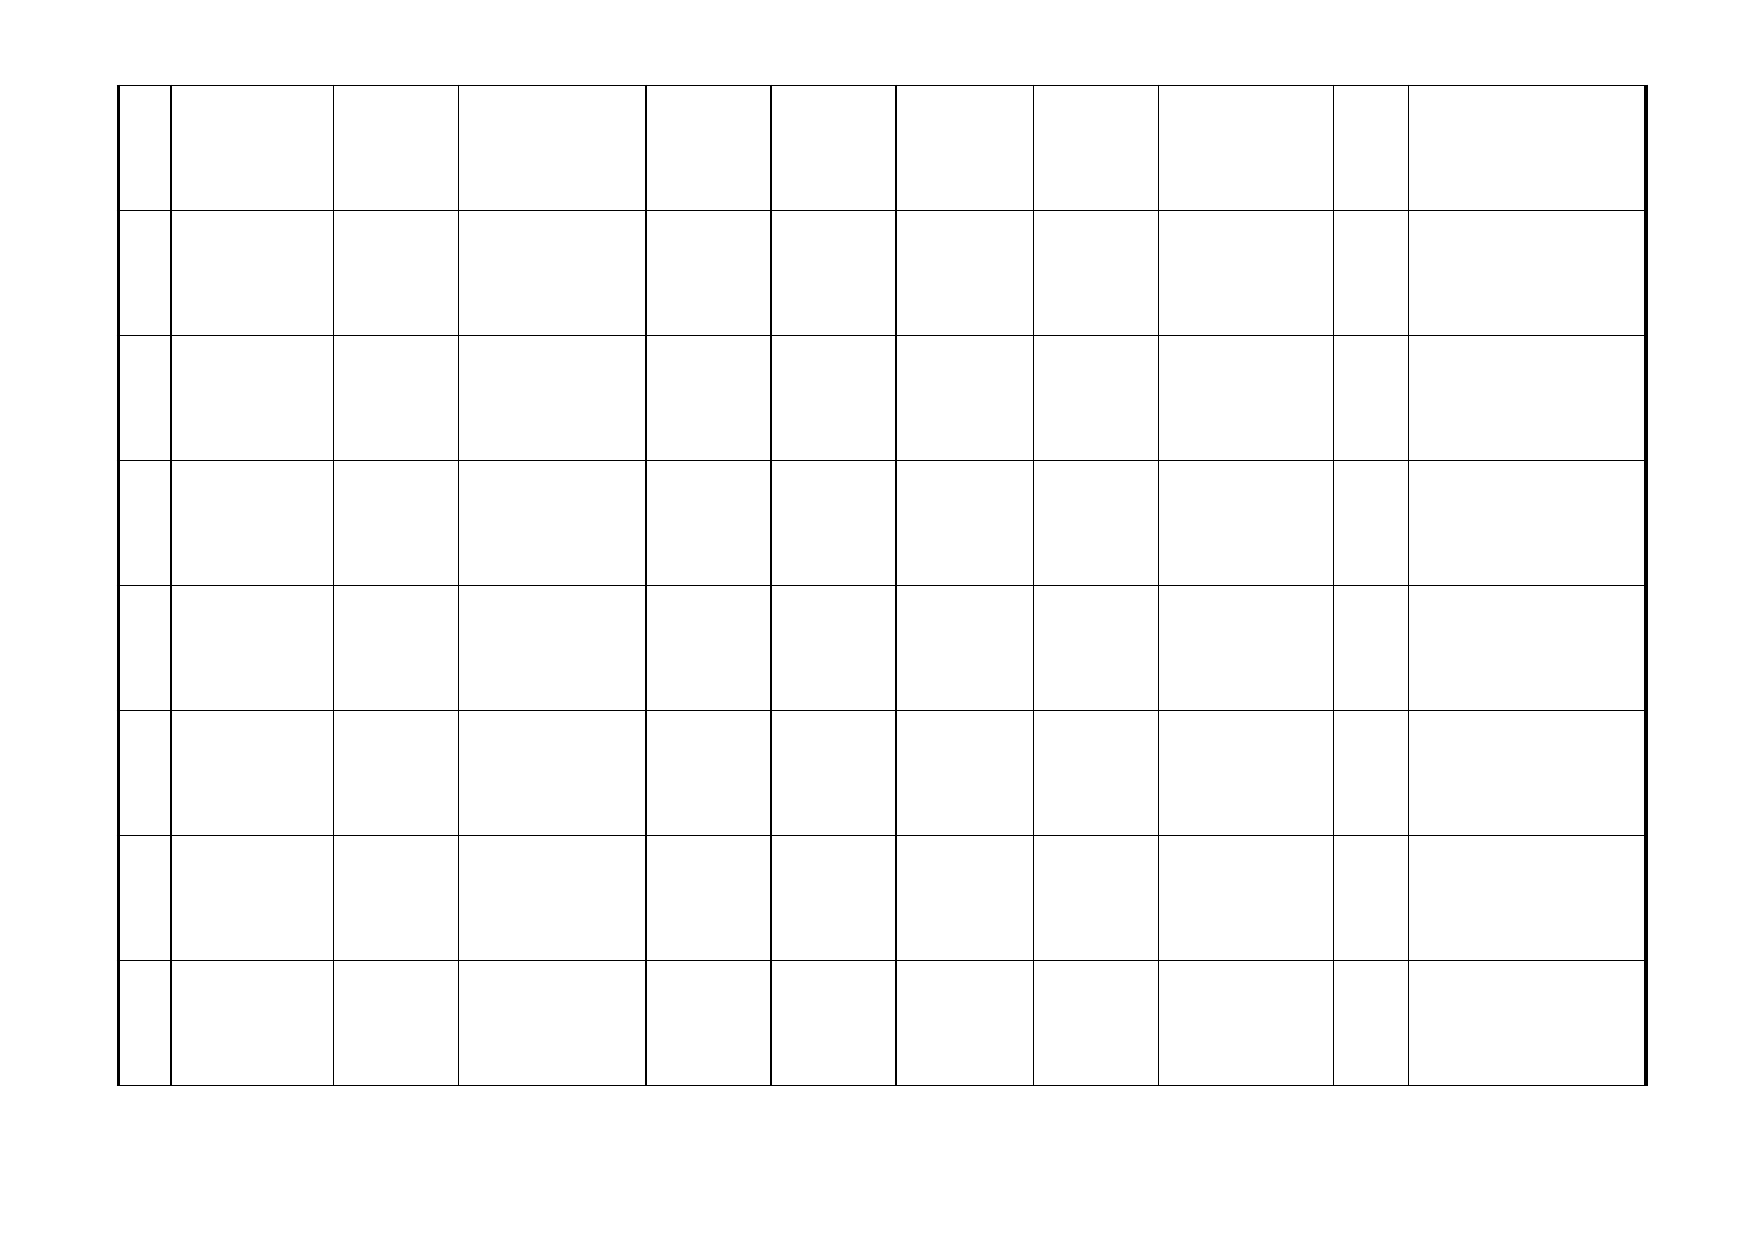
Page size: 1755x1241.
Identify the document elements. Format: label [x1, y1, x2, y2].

table_cell [172, 961, 333, 1084]
table_cell [772, 586, 895, 709]
table_cell [459, 586, 645, 709]
table_cell [172, 211, 333, 334]
table_cell [172, 461, 333, 584]
table_cell [459, 961, 645, 1084]
table_cell [772, 86, 895, 209]
table_cell [334, 336, 458, 459]
table_cell [172, 836, 333, 959]
table_cell [647, 336, 770, 459]
table_cell [334, 836, 458, 959]
table_cell [172, 586, 333, 709]
table_cell [1409, 711, 1644, 834]
table_cell [647, 211, 770, 334]
table_cell [1159, 711, 1333, 834]
table_cell [772, 461, 895, 584]
table_cell [647, 961, 770, 1084]
table_cell [459, 836, 645, 959]
table_cell [647, 86, 770, 209]
table_cell [334, 961, 458, 1084]
table_cell [1034, 86, 1158, 209]
table_cell [1159, 586, 1333, 709]
table_cell [1034, 211, 1158, 334]
table_cell [120, 86, 170, 209]
table_cell [1409, 586, 1644, 709]
table_cell [1334, 336, 1408, 459]
table_cell [1409, 86, 1644, 209]
table_cell [1034, 586, 1158, 709]
table_cell [1034, 961, 1158, 1084]
table_cell [334, 211, 458, 334]
table_cell [897, 961, 1033, 1084]
table_cell [120, 711, 170, 834]
table_cell [647, 836, 770, 959]
table_cell [1409, 211, 1644, 334]
table_cell [1034, 336, 1158, 459]
table_cell [120, 586, 170, 709]
table_cell [1409, 961, 1644, 1084]
table_cell [1159, 336, 1333, 459]
table_cell [647, 586, 770, 709]
table_cell [897, 336, 1033, 459]
table_cell [1334, 211, 1408, 334]
table_cell [1409, 461, 1644, 584]
table_cell [1159, 86, 1333, 209]
table_cell [772, 211, 895, 334]
table_cell [459, 336, 645, 459]
table_cell [897, 86, 1033, 209]
table_cell [1334, 711, 1408, 834]
table_cell [1034, 461, 1158, 584]
table_cell [1334, 461, 1408, 584]
table_cell [1409, 336, 1644, 459]
table_cell [334, 586, 458, 709]
table_cell [897, 461, 1033, 584]
table_cell [1159, 461, 1333, 584]
table_cell [1334, 586, 1408, 709]
table_cell [120, 836, 170, 959]
table_cell [772, 961, 895, 1084]
table_cell [647, 711, 770, 834]
table_cell [120, 461, 170, 584]
table_cell [772, 711, 895, 834]
table_cell [172, 336, 333, 459]
table_cell [120, 211, 170, 334]
table_cell [897, 211, 1033, 334]
table_cell [1409, 836, 1644, 959]
table_cell [1034, 836, 1158, 959]
table_cell [772, 836, 895, 959]
table_cell [647, 461, 770, 584]
table_cell [459, 86, 645, 209]
table_cell [1159, 961, 1333, 1084]
table_cell [897, 586, 1033, 709]
table_cell [334, 461, 458, 584]
table_cell [172, 86, 333, 209]
table_cell [1159, 211, 1333, 334]
table_cell [1034, 711, 1158, 834]
table_cell [1334, 961, 1408, 1084]
table_cell [897, 711, 1033, 834]
table_cell [1334, 86, 1408, 209]
table_cell [459, 211, 645, 334]
table_cell [1159, 836, 1333, 959]
table_cell [459, 461, 645, 584]
table_cell [334, 86, 458, 209]
table_cell [772, 336, 895, 459]
table_cell [120, 961, 170, 1084]
table_cell [334, 711, 458, 834]
table_cell [1334, 836, 1408, 959]
table_cell [172, 711, 333, 834]
table_cell [459, 711, 645, 834]
table_cell [897, 836, 1033, 959]
table_cell [120, 336, 170, 459]
